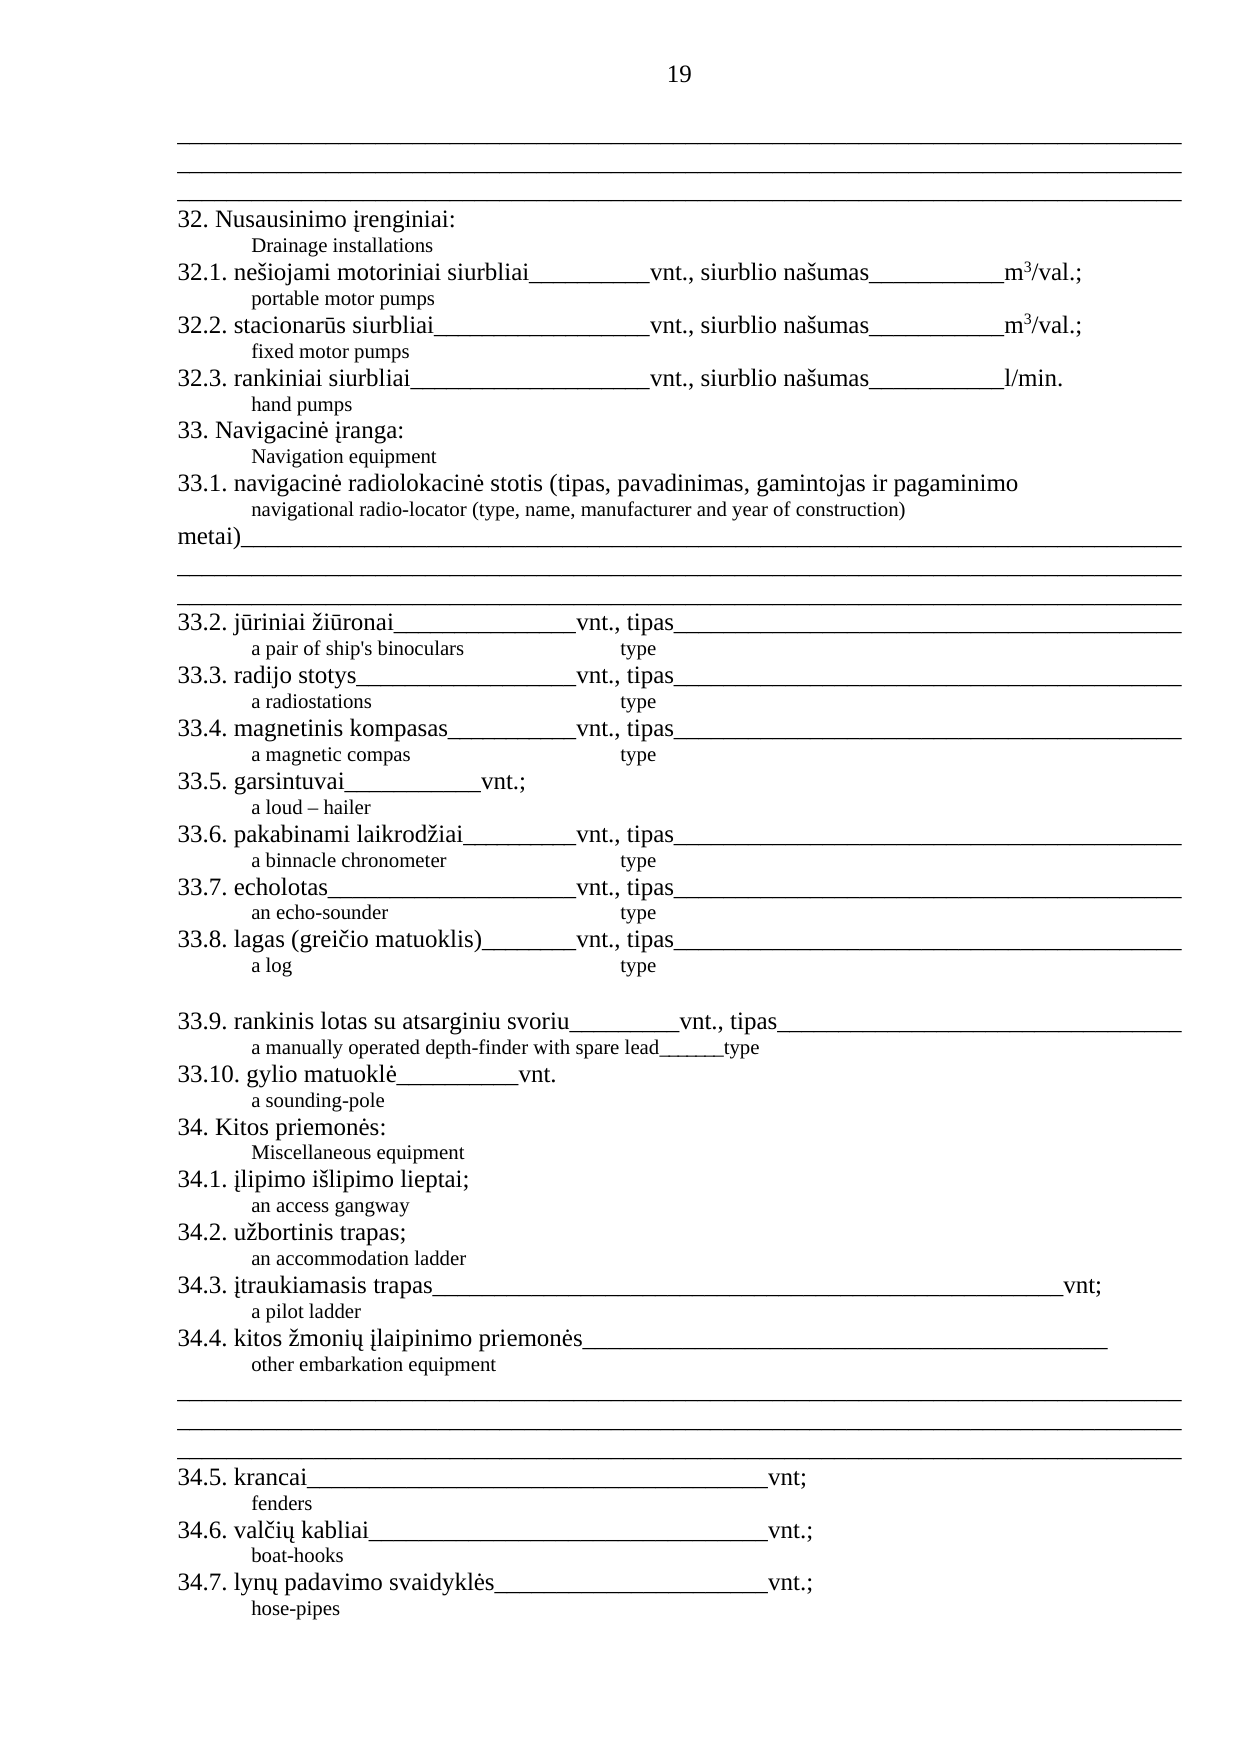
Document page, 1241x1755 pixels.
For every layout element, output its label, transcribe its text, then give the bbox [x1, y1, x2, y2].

text 33.1. navigacinė radiolokacinė stotis (tipas, pavadinimas, gamintojas ir pagaminimo [177, 468, 1181, 497]
text a magnetic compas type [177, 742, 1181, 766]
text Miscellaneous equipment [177, 1140, 1181, 1164]
text fixed motor pumps [177, 339, 1181, 363]
text an echo-sounder type [177, 900, 1181, 924]
text an accommodation ladder [177, 1246, 1181, 1270]
text 33. Navigacinė įranga: [177, 416, 1181, 444]
text a pilot ladder [177, 1299, 1181, 1323]
text 32.1. nešiojami motoriniai siurbliai vnt., siurblio našumas m3/val.; [177, 257, 1181, 286]
text an access gangway [177, 1193, 1181, 1217]
text Navigation equipment [177, 444, 1181, 468]
text 33.8. lagas (greičio matuoklis) vnt., tipas [177, 924, 1181, 953]
text 34.2. užbortinis trapas; [177, 1217, 1181, 1246]
text 34. Kitos priemonės: [177, 1112, 1181, 1140]
text 32. Nusausinimo įrenginiai: [177, 204, 1181, 233]
text 33.5. garsintuvai vnt.; [177, 766, 1181, 795]
text 33.2. jūriniai žiūronai vnt., tipas [177, 607, 1181, 636]
text 33.4. magnetinis kompasas vnt., tipas [177, 713, 1181, 742]
text 33.10. gylio matuoklė vnt. [177, 1059, 1181, 1087]
text a log type [177, 953, 1181, 977]
text a radiostations type [177, 689, 1181, 713]
text portable motor pumps [177, 286, 1181, 310]
text 32.3. rankiniai siurbliai vnt., siurblio našumas l/min. [177, 363, 1181, 392]
text 34.4. kitos žmonių įlaipinimo priemonės [177, 1323, 1181, 1352]
text a binnacle chronometer type [177, 847, 1181, 872]
text 33.6. pakabinami laikrodžiai vnt., tipas [177, 819, 1181, 847]
text 34.1. įlipimo išlipimo lieptai; [177, 1164, 1181, 1193]
text fenders [177, 1491, 1181, 1515]
text a loud – hailer [177, 795, 1181, 819]
text Drainage installations [177, 233, 1181, 257]
text a sounding-pole [177, 1087, 1181, 1112]
text 34.6. valčių kabliai vnt.; [177, 1515, 1181, 1543]
text 34.7. lynų padavimo svaidyklės vnt.; [177, 1567, 1181, 1596]
text boat-hooks [177, 1543, 1181, 1567]
text 32.2. stacionarūs siurbliai vnt., siurblio našumas m3/val.; [177, 310, 1181, 339]
text 33.7. echolotas vnt., tipas [177, 872, 1181, 900]
text 33.9. rankinis lotas su atsarginiu svoriu vnt., tipas [177, 1006, 1181, 1035]
text hose-pipes [177, 1596, 1181, 1620]
text hand pumps [177, 392, 1181, 416]
text navigational radio-locator (type, name, manufacturer and year of construction) [177, 497, 1181, 521]
text a manually operated depth-finder with spare lead type [177, 1035, 1181, 1059]
text other embarkation equipment [177, 1352, 1181, 1376]
text a pair of ship's binoculars type [177, 636, 1181, 660]
text 34.3. įtraukiamasis trapas vnt; [177, 1270, 1181, 1299]
text 33.3. radijo stotys vnt., tipas [177, 660, 1181, 689]
text metai) [177, 521, 1181, 550]
text 34.5. krancai vnt; [177, 1462, 1181, 1491]
